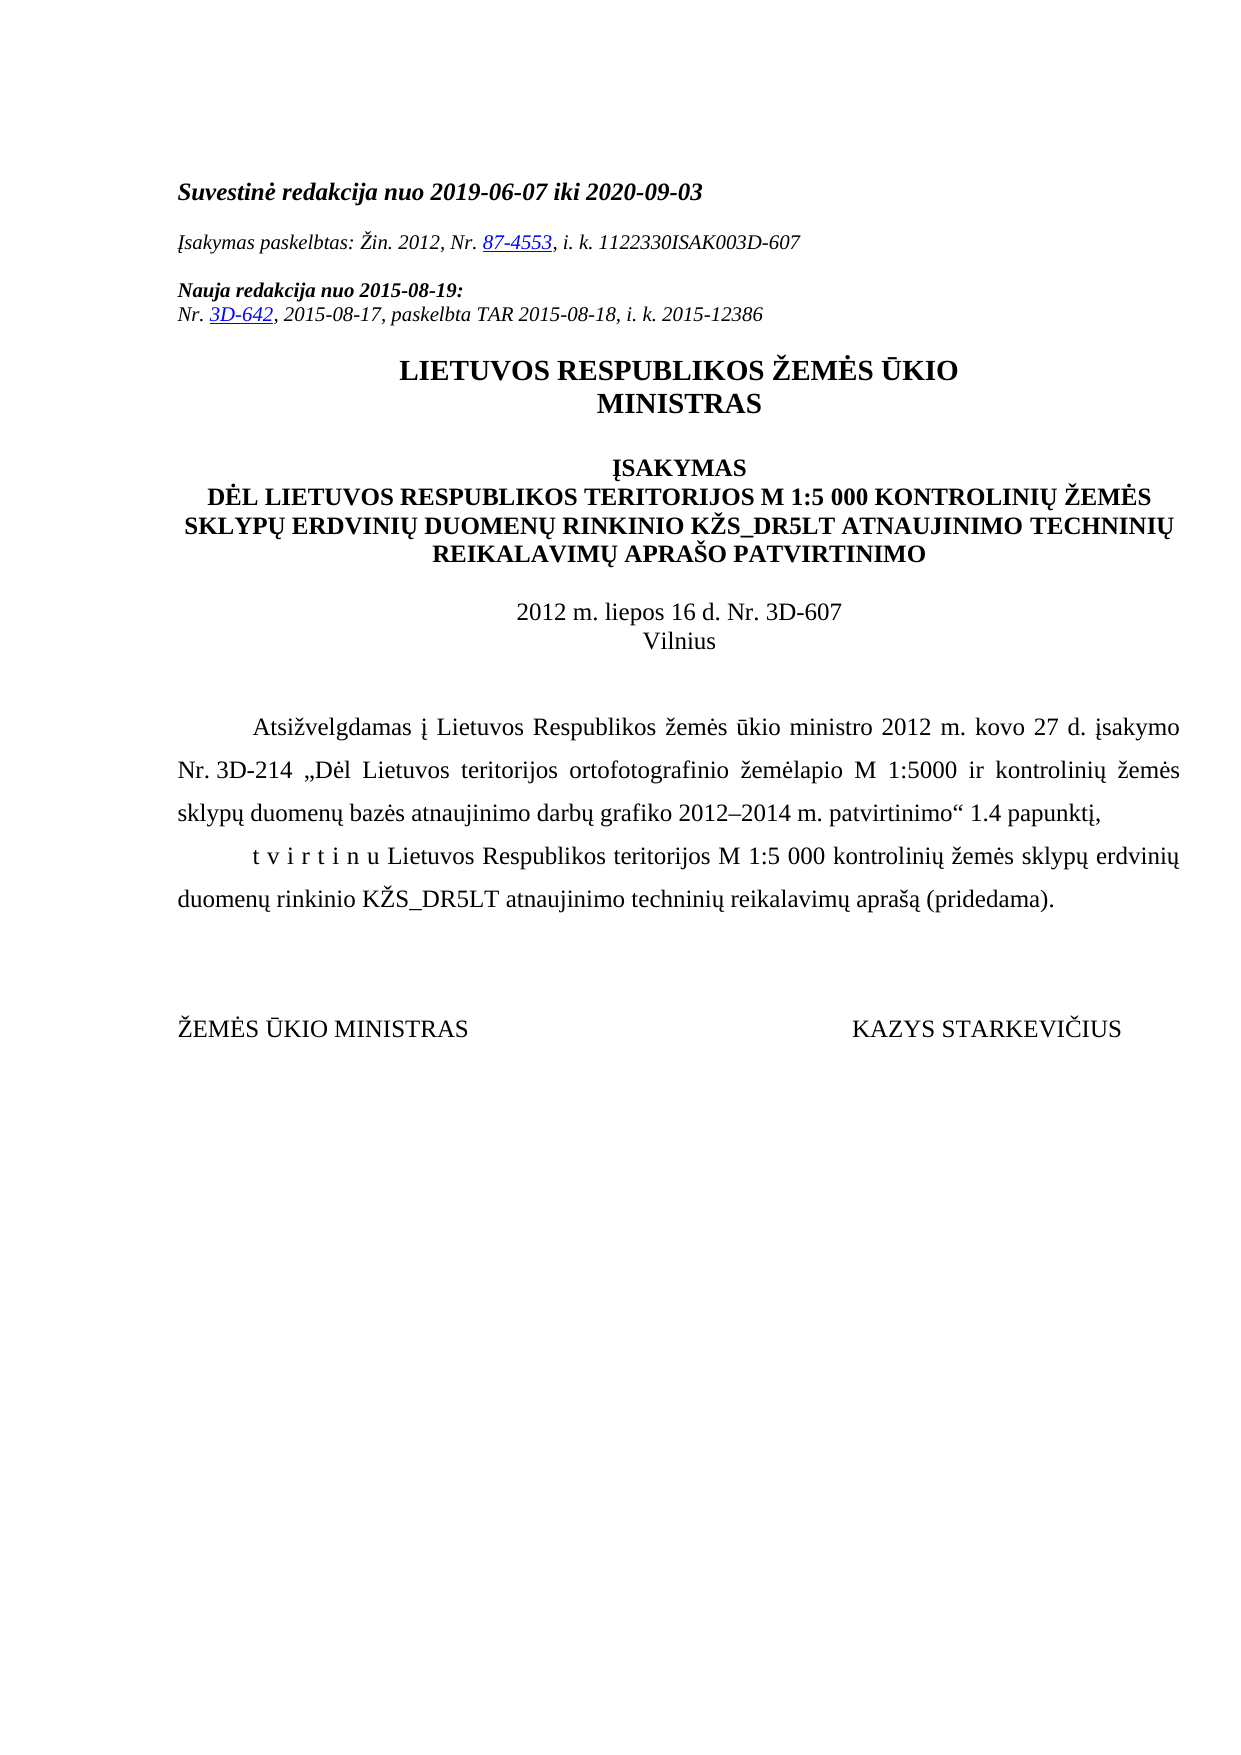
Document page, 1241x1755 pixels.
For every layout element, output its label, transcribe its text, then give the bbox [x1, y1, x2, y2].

text MINISTRAS [177, 386, 1181, 420]
text Nr. 3D-642, 2015-08-17, paskelbta TAR 2015-08-18, i. k. 2015-12386 [177, 302, 1181, 326]
text Atsižvelgdamas į Lietuvos Respublikos žemės ūkio ministro 2012 m. kovo 27 d. įsakymo Nr. 3D-214 „Dėl Lietuvos teritorijos ortofotografinio žemėlapio M 1:5000 ir kontrolinių žemės sklypų duomenų bazės atnaujinimo darbų grafiko 2012–2014 m. patvirtinimo“ 1.4 papunktį, [177, 712, 1181, 827]
text 2012 m. liepos 16 d. Nr. 3D-607 [177, 597, 1181, 626]
text Vilnius [177, 626, 1181, 654]
text ĮSAKYMAS [177, 453, 1181, 482]
text t v i r t i n u Lietuvos Respublikos teritorijos M 1:5 000 kontrolinių žemės sklypų erdvinių duomenų rinkinio KŽS_DR5LT atnaujinimo techninių reikalavimų aprašą (pridedama). [177, 841, 1181, 913]
text Nauja redakcija nuo 2015-08-19: [177, 278, 1181, 302]
text Suvestinė redakcija nuo 2019-06-07 iki 2020-09-03 [177, 177, 1181, 206]
text LIETUVOS RESPUBLIKOS ŽEMĖS ŪKIO [177, 353, 1181, 386]
text Įsakymas paskelbtas: Žin. 2012, Nr. 87-4553, i. k. 1122330ISAK003D-607 [177, 230, 1181, 254]
text Žemės ūkio ministras Kazys Starkevičius [177, 1014, 1181, 1043]
text DĖL LIETUVOS RESPUBLIKOS TERITORIJOS M 1:5 000 Kontrolinių žemės sklypų ERDVINIŲ duomenų RINKINIO KŽS_DR5LT ATNAUJINIMO TECHNINIŲ REIKALAVIMŲ APRAŠO PATVIRTINIMO [177, 482, 1181, 568]
